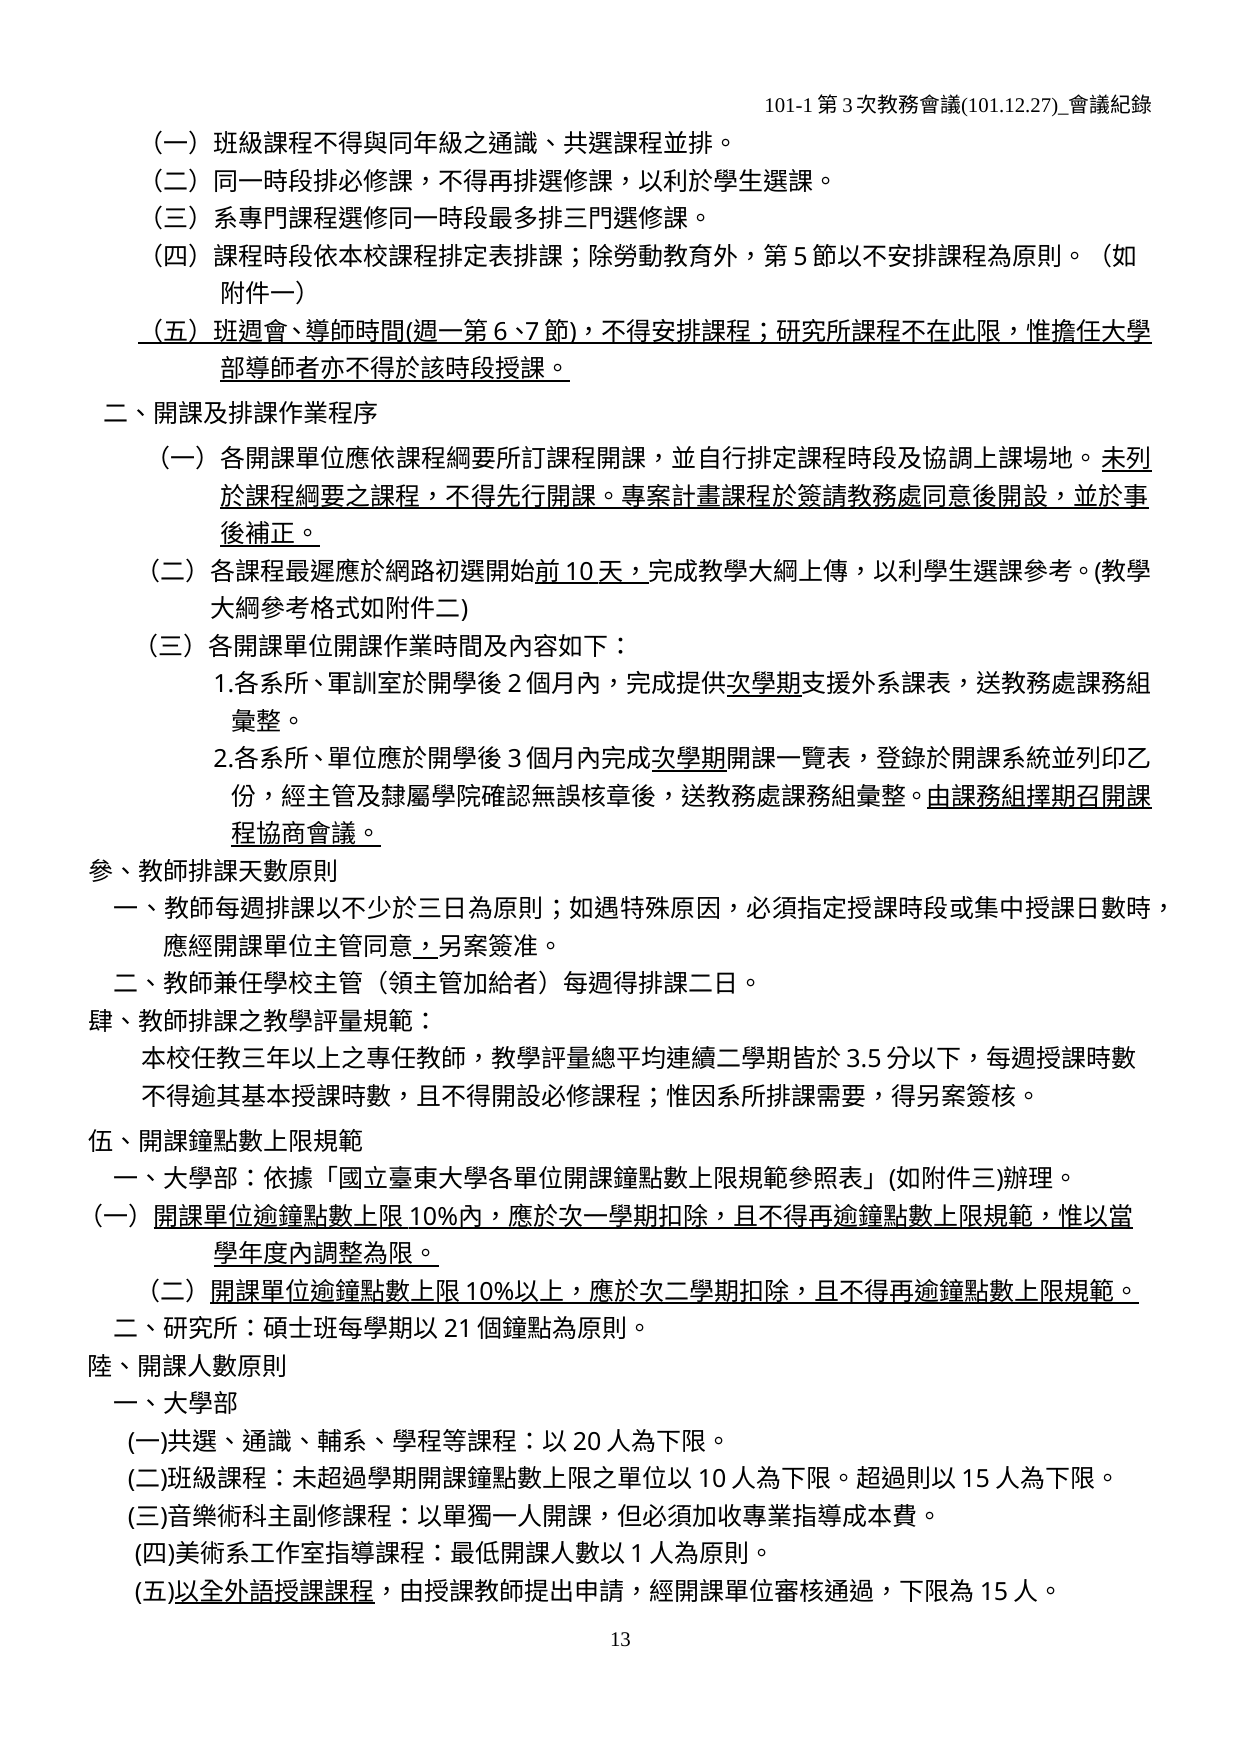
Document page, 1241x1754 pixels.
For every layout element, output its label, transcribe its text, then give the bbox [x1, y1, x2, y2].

text （五）班週會、導師時間(週一第6、7節)，不得安排課程；研究所課程不在此限，惟擔任大學 [138, 311, 1152, 342]
text (三)音樂術科主副修課程：以單獨一人開課，但必須加收專業指導成本費。 [89, 1496, 1158, 1533]
text 本校任教三年以上之專任教師，教學評量總平均連續二學期皆於3.5分以下，每週授課時數不得逾其基本授課時數，且不得開設必修課程；惟因系所排課需要，得另案簽核。 [141, 1038, 1152, 1113]
text 部導師者亦不得於該時段授課。 [138, 344, 1152, 386]
text （二）各課程最遲應於網路初選開始前10天，完成教學大綱上傳，以利學生選課參考。(教學大綱參考格式如附件二) [135, 551, 1152, 626]
text 參、教師排課天數原則 [89, 851, 1152, 888]
text 伍、開課鐘點數上限規範 [89, 1121, 1152, 1158]
text (五)以全外語授課課程，由授課教師提出申請，經開課單位審核通過，下限為15人。 [109, 1571, 1158, 1608]
text 肆、教師排課之教學評量規範： [89, 1001, 1152, 1038]
text 二、開課及排課作業程序 [14, 393, 1152, 431]
text （一）班級課程不得與同年級之通識、共選課程並排。 [89, 123, 1152, 161]
text （二）同一時段排必修課，不得再排選修課，以利於學生選課。 [89, 161, 1152, 198]
text 2.各系所、單位應於開學後3個月內完成次學期開課一覽表，登錄於開課系統並列印乙份，經主管及隸屬學院確認無誤核章後，送教務處課務組彙整。由課務組擇期召開課程協商會議。 [213, 738, 1152, 851]
text （四）課程時段依本校課程排定表排課；除勞動教育外，第5節以不安排課程為原則。（如附件一） [138, 236, 1152, 311]
text 一、大學部：依據「國立臺東大學各單位開課鐘點數上限規範參照表」(如附件三)辦理。 [114, 1158, 1152, 1196]
text (一)共選、通識、輔系、學程等課程：以20人為下限。 [89, 1421, 1152, 1458]
text (四)美術系工作室指導課程：最低開課人數以1人為原則。 [109, 1533, 1158, 1571]
text 二、研究所：碩士班每學期以21個鐘點為原則。 [114, 1308, 1152, 1346]
text （一）各開課單位應依課程綱要所訂課程開課，並自行排定課程時段及協調上課場地。未列於課程綱要之課程，不得先行開課。專案計畫課程於簽請教務處同意後開設，並於事後補正。 [145, 438, 1152, 551]
text 1.各系所、軍訓室於開學後2個月內，完成提供次學期支援外系課表，送教務處課務組彙整。 [213, 663, 1152, 738]
text （三）各開課單位開課作業時間及內容如下： [14, 626, 1152, 663]
text 一、大學部 [114, 1383, 1152, 1421]
text 陸、開課人數原則 [84, 1346, 1152, 1383]
text （一）開課單位逾鐘點數上限10%內，應於次一學期扣除，且不得再逾鐘點數上限規範，惟以當學年度內調整為限。 [14, 1196, 1152, 1271]
text (二)班級課程：未超過學期開課鐘點數上限之單位以10人為下限。超過則以15人為下限。 [89, 1458, 1158, 1496]
text 二、教師兼任學校主管（領主管加給者）每週得排課二日。 [114, 963, 1152, 1001]
text 一、教師每週排課以不少於三日為原則；如遇特殊原因，必須指定授課時段或集中授課日數時，應經開課單位主管同意，另案簽准。 [114, 888, 1152, 963]
text （三）系專門課程選修同一時段最多排三門選修課。 [89, 198, 1152, 236]
text （二）開課單位逾鐘點數上限10%以上，應於次二學期扣除，且不得再逾鐘點數上限規範。 [135, 1271, 1152, 1308]
